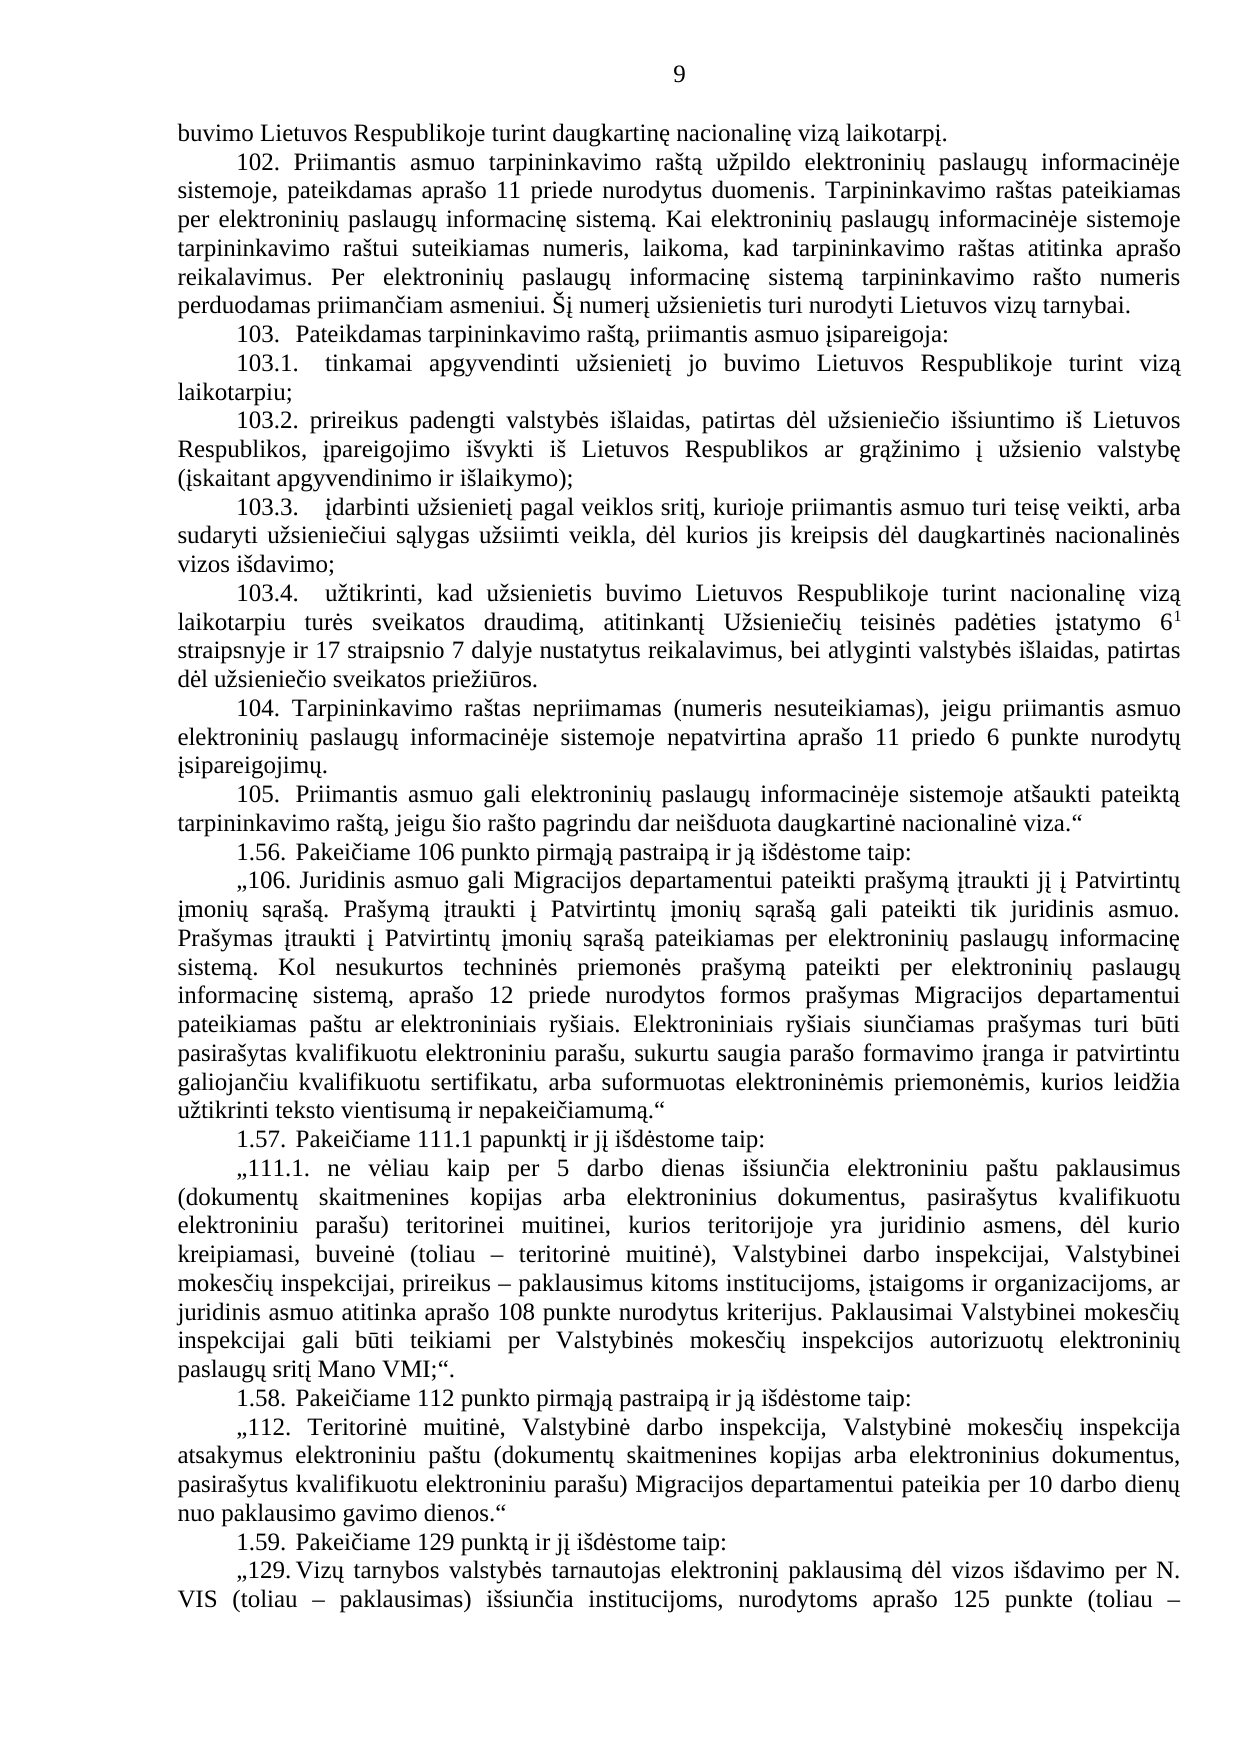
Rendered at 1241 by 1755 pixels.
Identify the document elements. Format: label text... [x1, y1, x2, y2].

text 1.59. Pakeičiame 129 punktą ir jį išdėstome taip: [177, 1527, 1181, 1556]
text 103.3. įdarbinti užsienietį pagal veiklos sritį, kurioje priimantis asmuo turi teisę veikti, arba sudaryti užsieniečiui sąlygas užsiimti veikla, dėl kurios jis kreipsis dėl daugkartinės nacionalinės vizos išdavimo; [177, 492, 1181, 578]
text „112. Teritorinė muitinė, Valstybinė darbo inspekcija, Valstybinė mokesčių inspekcija atsakymus elektroniniu paštu (dokumentų skaitmenines kopijas arba elektroninius dokumentus, pasirašytus kvalifikuotu elektroniniu parašu) Migracijos departamentui pateikia per 10 darbo dienų nuo paklausimo gavimo dienos.“ [177, 1412, 1181, 1527]
text 104. Tarpininkavimo raštas nepriimamas (numeris nesuteikiamas), jeigu priimantis asmuo elektroninių paslaugų informacinėje sistemoje nepatvirtina aprašo 11 priedo 6 punkte nurodytų įsipareigojimų. [177, 693, 1181, 779]
text 102. Priimantis asmuo tarpininkavimo raštą užpildo elektroninių paslaugų informacinėje sistemoje, pateikdamas aprašo 11 priede nurodytus duomenis. Tarpininkavimo raštas pateikiamas per elektroninių paslaugų informacinę sistemą. Kai elektroninių paslaugų informacinėje sistemoje tarpininkavimo raštui suteikiamas numeris, laikoma, kad tarpininkavimo raštas atitinka aprašo reikalavimus. Per elektroninių paslaugų informacinę sistemą tarpininkavimo rašto numeris perduodamas priimančiam asmeniui. Šį numerį užsienietis turi nurodyti Lietuvos vizų tarnybai. [177, 147, 1181, 319]
text „106. Juridinis asmuo gali Migracijos departamentui pateikti prašymą įtraukti jį į Patvirtintų įmonių sąrašą. Prašymą įtraukti į Patvirtintų įmonių sąrašą gali pateikti tik juridinis asmuo. Prašymas įtraukti į Patvirtintų įmonių sąrašą pateikiamas per elektroninių paslaugų informacinę sistemą. Kol nesukurtos techninės priemonės prašymą pateikti per elektroninių paslaugų informacinę sistemą, aprašo 12 priede nurodytos formos prašymas Migracijos departamentui pateikiamas paštu ar elektroniniais ryšiais. Elektroniniais ryšiais siunčiamas prašymas turi būti pasirašytas kvalifikuotu elektroniniu parašu, sukurtu saugia parašo formavimo įranga ir patvirtintu galiojančiu kvalifikuotu sertifikatu, arba suformuotas elektroninėmis priemonėmis, kurios leidžia užtikrinti teksto vientisumą ir nepakeičiamumą.“ [177, 866, 1181, 1124]
text 1.58. Pakeičiame 112 punkto pirmąją pastraipą ir ją išdėstome taip: [177, 1383, 1181, 1412]
text buvimo Lietuvos Respublikoje turint daugkartinę nacionalinę vizą laikotarpį. [177, 118, 1181, 147]
text 103.4. užtikrinti, kad užsienietis buvimo Lietuvos Respublikoje turint nacionalinę vizą laikotarpiu turės sveikatos draudimą, atitinkantį Užsieniečių teisinės padėties įstatymo 61 straipsnyje ir 17 straipsnio 7 dalyje nustatytus reikalavimus, bei atlyginti valstybės išlaidas, patirtas dėl užsieniečio sveikatos priežiūros. [177, 578, 1181, 693]
text „111.1. ne vėliau kaip per 5 darbo dienas išsiunčia elektroniniu paštu paklausimus (dokumentų skaitmenines kopijas arba elektroninius dokumentus, pasirašytus kvalifikuotu elektroniniu parašu) teritorinei muitinei, kurios teritorijoje yra juridinio asmens, dėl kurio kreipiamasi, buveinė (toliau – teritorinė muitinė), Valstybinei darbo inspekcijai, Valstybinei mokesčių inspekcijai, prireikus – paklausimus kitoms institucijoms, įstaigoms ir organizacijoms, ar juridinis asmuo atitinka aprašo 108 punkte nurodytus kriterijus. Paklausimai Valstybinei mokesčių inspekcijai gali būti teikiami per Valstybinės mokesčių inspekcijos autorizuotų elektroninių paslaugų sritį Mano VMI;“. [177, 1153, 1181, 1383]
text 1.57. Pakeičiame 111.1 papunktį ir jį išdėstome taip: [177, 1124, 1181, 1153]
text 103.1. tinkamai apgyvendinti užsienietį jo buvimo Lietuvos Respublikoje turint vizą laikotarpiu; [177, 348, 1181, 406]
text 103. Pateikdamas tarpininkavimo raštą, priimantis asmuo įsipareigoja: [177, 319, 1181, 348]
text 103.2. prireikus padengti valstybės išlaidas, patirtas dėl užsieniečio išsiuntimo iš Lietuvos Respublikos, įpareigojimo išvykti iš Lietuvos Respublikos ar grąžinimo į užsienio valstybę (įskaitant apgyvendinimo ir išlaikymo); [177, 406, 1181, 492]
text 1.56. Pakeičiame 106 punkto pirmąją pastraipą ir ją išdėstome taip: [177, 837, 1181, 866]
text „129. Vizų tarnybos valstybės tarnautojas elektroninį paklausimą dėl vizos išdavimo per N. VIS (toliau – paklausimas) išsiunčia institucijoms, nurodytoms aprašo 125 punkte (toliau – [177, 1556, 1181, 1613]
text 105. Priimantis asmuo gali elektroninių paslaugų informacinėje sistemoje atšaukti pateiktą tarpininkavimo raštą, jeigu šio rašto pagrindu dar neišduota daugkartinė nacionalinė viza.“ [177, 779, 1181, 837]
